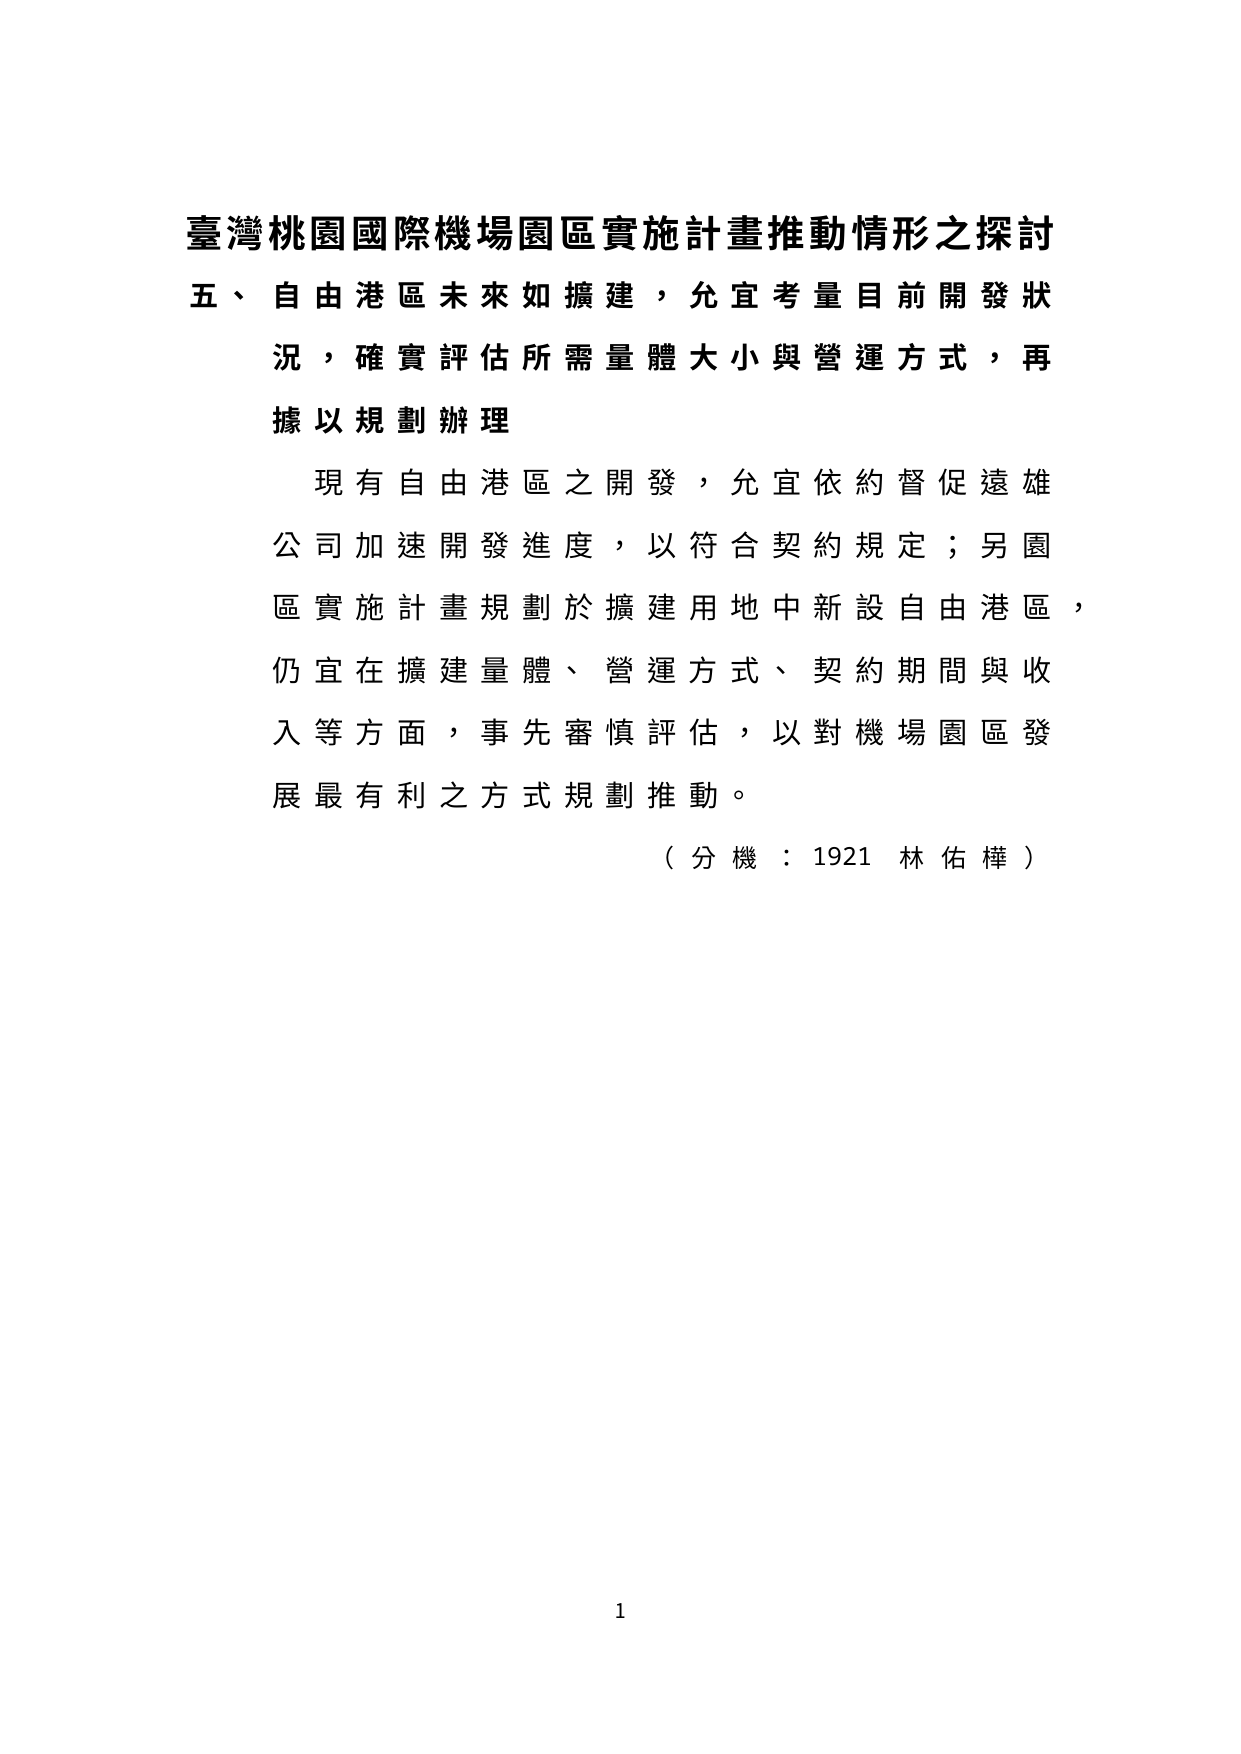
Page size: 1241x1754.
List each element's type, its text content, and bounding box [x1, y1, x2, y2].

text 現有自由港區之開發，允宜依約督促遠雄公司加速開發進度，以符合契約規定；另園區實施計畫規劃於擴建用地中新設自由港區，仍宜在擴建量體、營運方式、契約期間與收入等方面，事先審慎評估，以對機場園區發展最有利之方式規劃推動。 [242, 439, 1058, 814]
text （分機：1921 林佑樺） [183, 814, 1058, 877]
text 臺灣桃園國際機場園區實施計畫推動情形之探討 [183, 189, 1058, 252]
text 五、自由港區未來如擴建，允宜考量目前開發狀況，確實評估所需量體大小與營運方式，再據以規劃辦理 [183, 252, 1058, 439]
